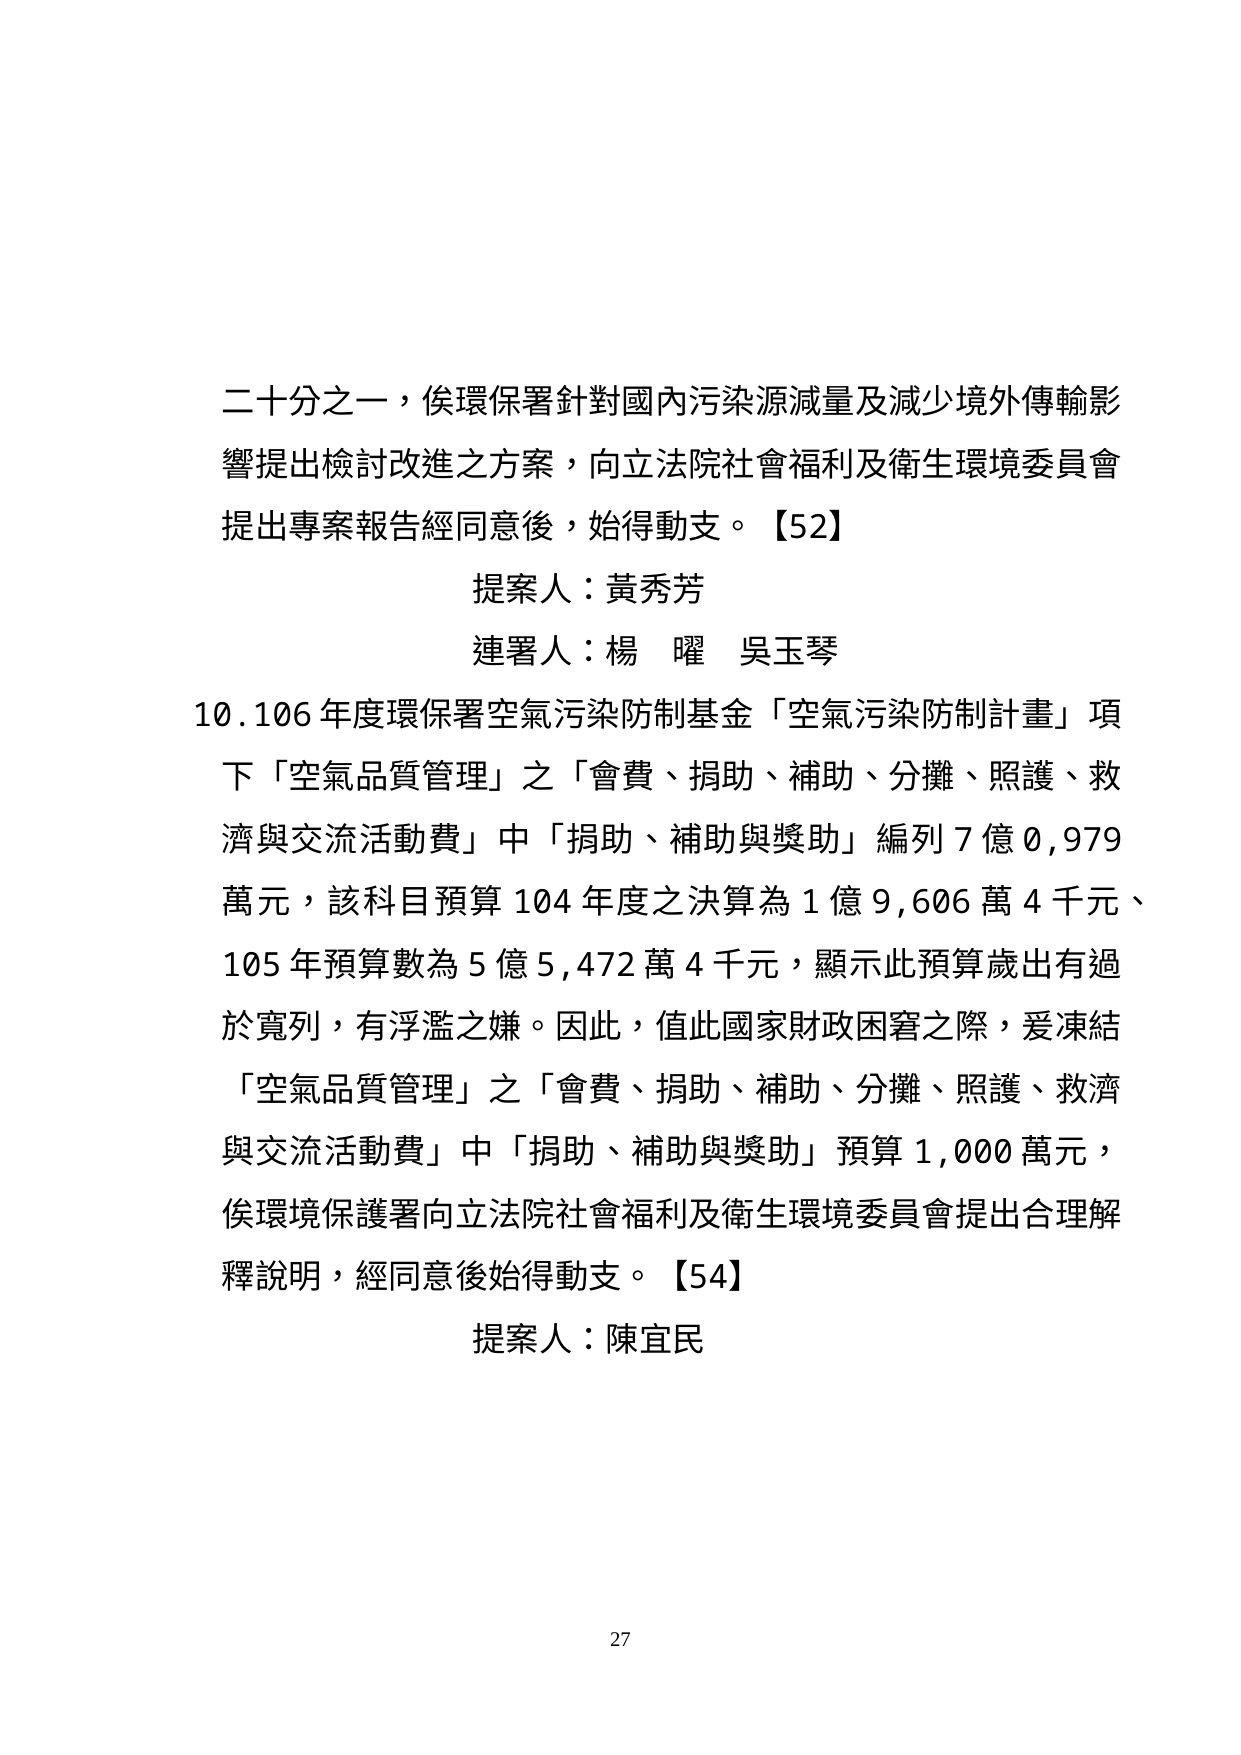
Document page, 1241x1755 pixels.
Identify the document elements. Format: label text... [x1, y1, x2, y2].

text 9.106年度環保署空氣污染防制基金「空氣污染防制計畫」項下「空氣品質管理」之「服務費用」中「專業服務費」科目編列1億1,839萬4千元，主要係委外辦理加強改善懸浮微粒（含細懸浮微粒PM2.5）及臭氧污染之管制作業與管理策略，並提出防制煙塵掃除PM2.5措施，強化改善空氣品質力道，且空污基金各年度均編列鉅額預算委外辦理與細懸浮微粒相關之改善管制作業與管理策略計畫、強化改善空氣品質力道之措施，並補助辦理相關科技研究計畫。惟細懸浮微粒污染問題未見明顯改善，加以近期颱風增加，期間外圍環流及沉降作用影響，使空氣污染問題更形嚴重，且根據統計台灣空氣污染源，30％至40％來自中國大陸的境外傳輸污染，環保署應就國內污染源減量及境外傳輸影響，尋求最佳可行控制技術，爰此，凍結「空氣品質管理」之「服務費用」中「專業服務費」預算二十分之一，俟環保署針對國內污染源減量及減少境外傳輸影響提出檢討改進之方案，向立法院社會福利及衛生環境委員會提出專案報告經同意後，始得動支。【52】 [192, 358, 1122, 545]
text 連署人：楊 曜 吳玉琴 [117, 608, 1122, 670]
text 提案人：陳宜民 [117, 1295, 1122, 1358]
text 提案人：黃秀芳 [117, 545, 1122, 608]
text 10.106年度環保署空氣污染防制基金「空氣污染防制計畫」項下「空氣品質管理」之「會費、捐助、補助、分攤、照護、救濟與交流活動費」中「捐助、補助與獎助」編列7億0,979萬元，該科目預算104年度之決算為1億9,606萬4千元、105年預算數為5億5,472萬4千元，顯示此預算歲出有過於寬列，有浮濫之嫌。因此，值此國家財政困窘之際，爰凍結「空氣品質管理」之「會費、捐助、補助、分攤、照護、救濟與交流活動費」中「捐助、補助與獎助」預算1,000萬元，俟環境保護署向立法院社會福利及衛生環境委員會提出合理解釋說明，經同意後始得動支。【54】 [192, 670, 1122, 1295]
